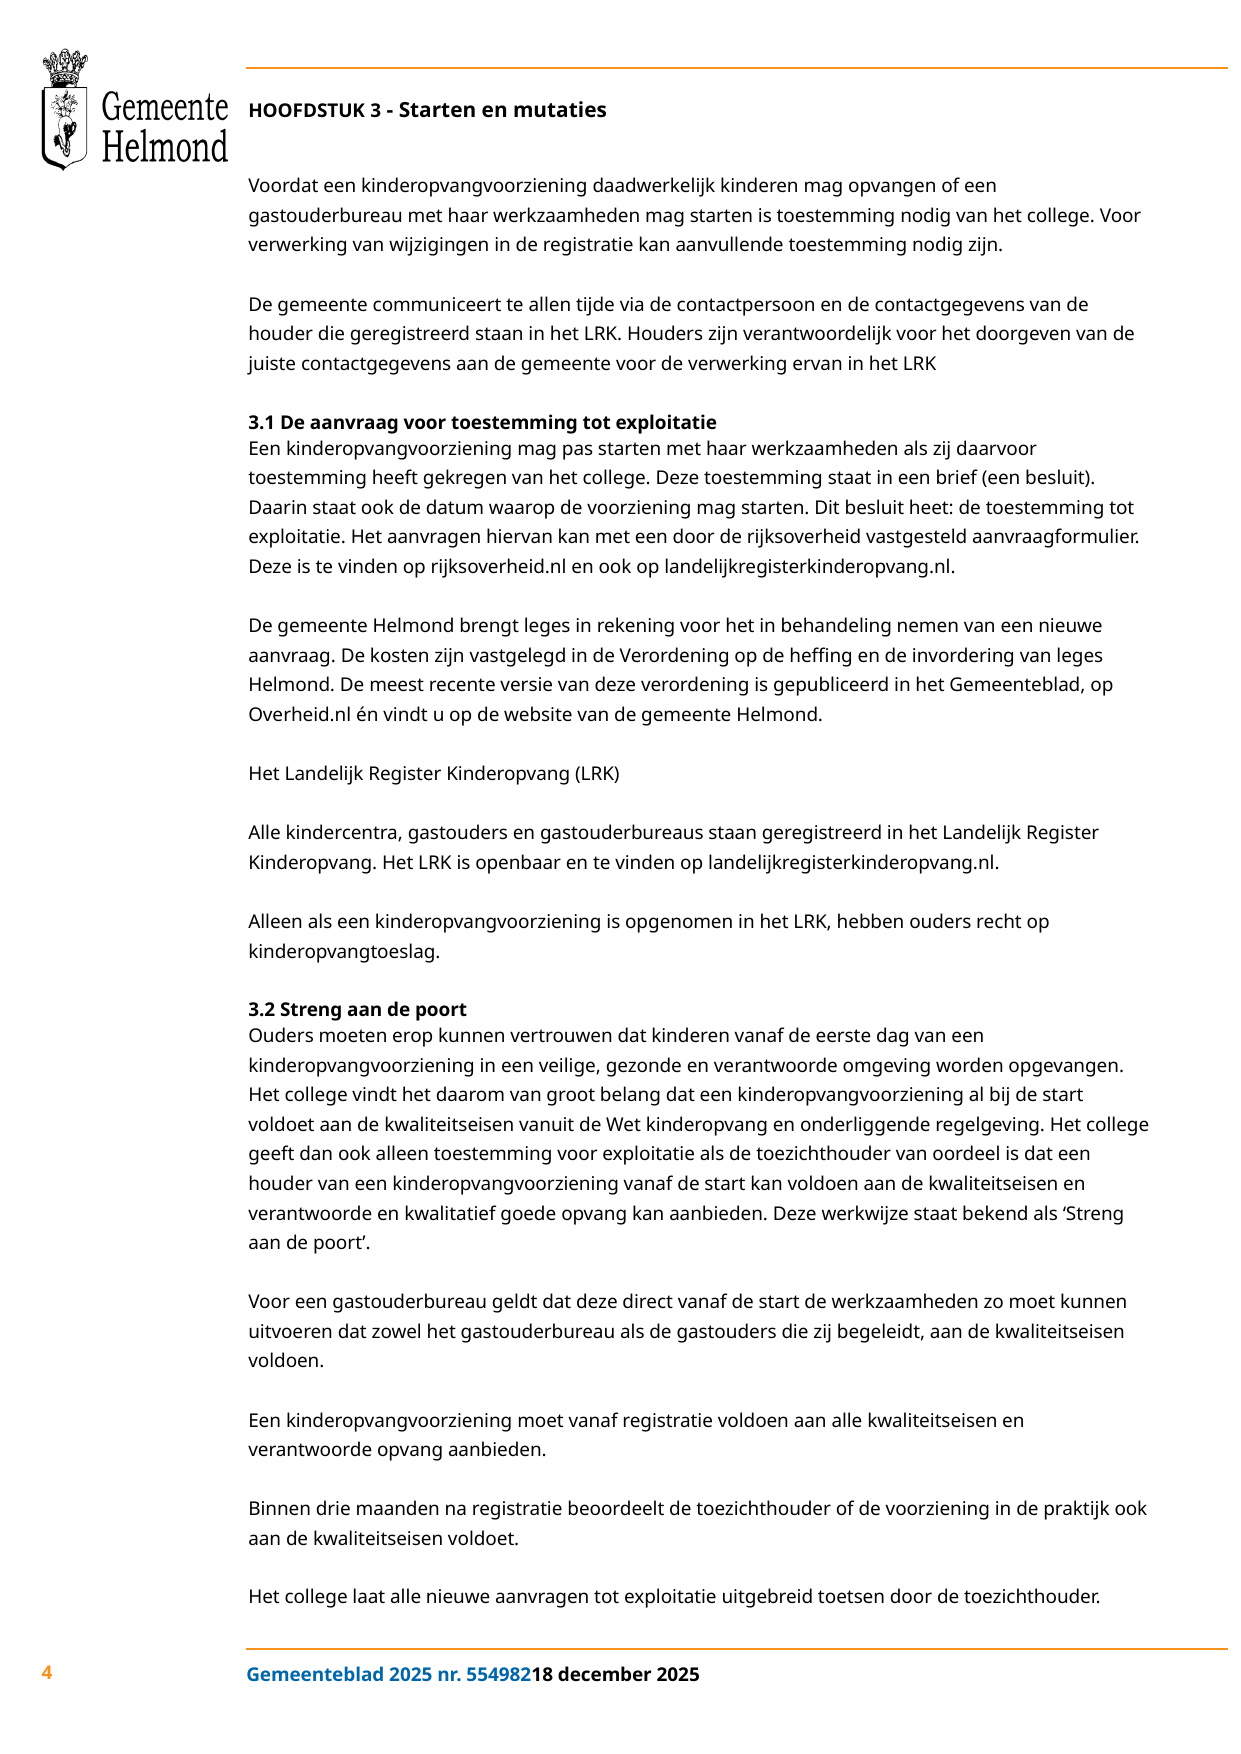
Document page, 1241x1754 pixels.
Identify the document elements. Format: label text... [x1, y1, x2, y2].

text Voor een gastouderbureau geldt dat deze direct vanaf de start de werkzaamheden zo moet kunnen uitvoeren dat zowel het gastouderbureau als de gastouders die zij begeleidt, aan de kwaliteitseisen voldoen. [248, 1288, 1152, 1373]
table_header Het Landelijk Register Kinderopvang (LRK) Alle kindercentra, gastouders en gastouderbureaus staan geregistreerd in het Landelijk Register Kinderopvang. Het LRK is openbaar en te vinden op landelijkregisterkinderopvang.nl. Alleen als een kinderopvangvoorziening is opgenomen in het LRK, hebben ouders recht op kinderopvangtoeslag. [248, 760, 1152, 964]
picture [41, 47, 231, 172]
text Ouders moeten erop kunnen vertrouwen dat kinderen vanaf de eerste dag van een kinderopvangvoorziening in een veilige, gezonde en verantwoorde omgeving worden opgevangen. Het college vindt het daarom van groot belang dat een kinderopvangvoorziening al bij de start voldoet aan de kwaliteitseisen vanuit de Wet kinderopvang en onderliggende regelgeving. Het college geeft dan ook alleen toestemming voor exploitatie als de toezichthouder van oordeel is dat een houder van een kinderopvangvoorziening vanaf de start kan voldoen aan de kwaliteitseisen en verantwoorde en kwalitatief goede opvang kan aanbieden. Deze werkwijze staat bekend als ‘Streng aan de poort’. [248, 1022, 1152, 1255]
text 3.1 De aanvraag voor toestemming tot exploitatie [248, 409, 1152, 435]
text 3.2 Streng aan de poort [248, 996, 1152, 1022]
text Een kinderopvangvoorziening mag pas starten met haar werkzaamheden als zij daarvoor toestemming heeft gekregen van het college. Deze toestemming staat in een brief (een besluit). Daarin staat ook de datum waarop de voorziening mag starten. Dit besluit heet: de toestemming tot exploitatie. Het aanvragen hiervan kan met een door de rijksoverheid vastgesteld aanvraagformulier. Deze is te vinden op rijksoverheid.nl en ook op landelijkregisterkinderopvang.nl. [248, 435, 1152, 579]
text De gemeente Helmond brengt leges in rekening voor het in behandeling nemen van een nieuwe aanvraag. De kosten zijn vastgelegd in de Verordening op de heffing en de invordering van leges Helmond. De meest recente versie van deze verordening is gepubliceerd in het Gemeenteblad, op Overheid.nl én vindt u op de website van de gemeente Helmond. [248, 612, 1152, 727]
text Het college laat alle nieuwe aanvragen tot exploitatie uitgebreid toetsen door de toezichthouder. [248, 1584, 1152, 1609]
table_header Een kinderopvangvoorziening moet vanaf registratie voldoen aan alle kwaliteitseisen en verantwoorde opvang aanbieden. Binnen drie maanden na registratie beoordeelt de toezichthouder of de voorziening in de praktijk ook aan de kwaliteitseisen voldoet. [248, 1407, 1152, 1551]
text De gemeente communiceert te allen tijde via de contactpersoon en de contactgegevens van de houder die geregistreerd staan in het LRK. Houders zijn verantwoordelijk voor het doorgeven van de juiste contactgegevens aan de gemeente voor de verwerking ervan in het LRK [248, 291, 1152, 376]
text Voordat een kinderopvangvoorziening daadwerkelijk kinderen mag opvangen of een gastouderbureau met haar werkzaamheden mag starten is toestemming nodig van het college. Voor verwerking van wijzigingen in de registratie kan aanvullende toestemming nodig zijn. [248, 172, 1152, 257]
text HOOFDSTUK 3 - Starten en mutaties [248, 95, 1152, 123]
